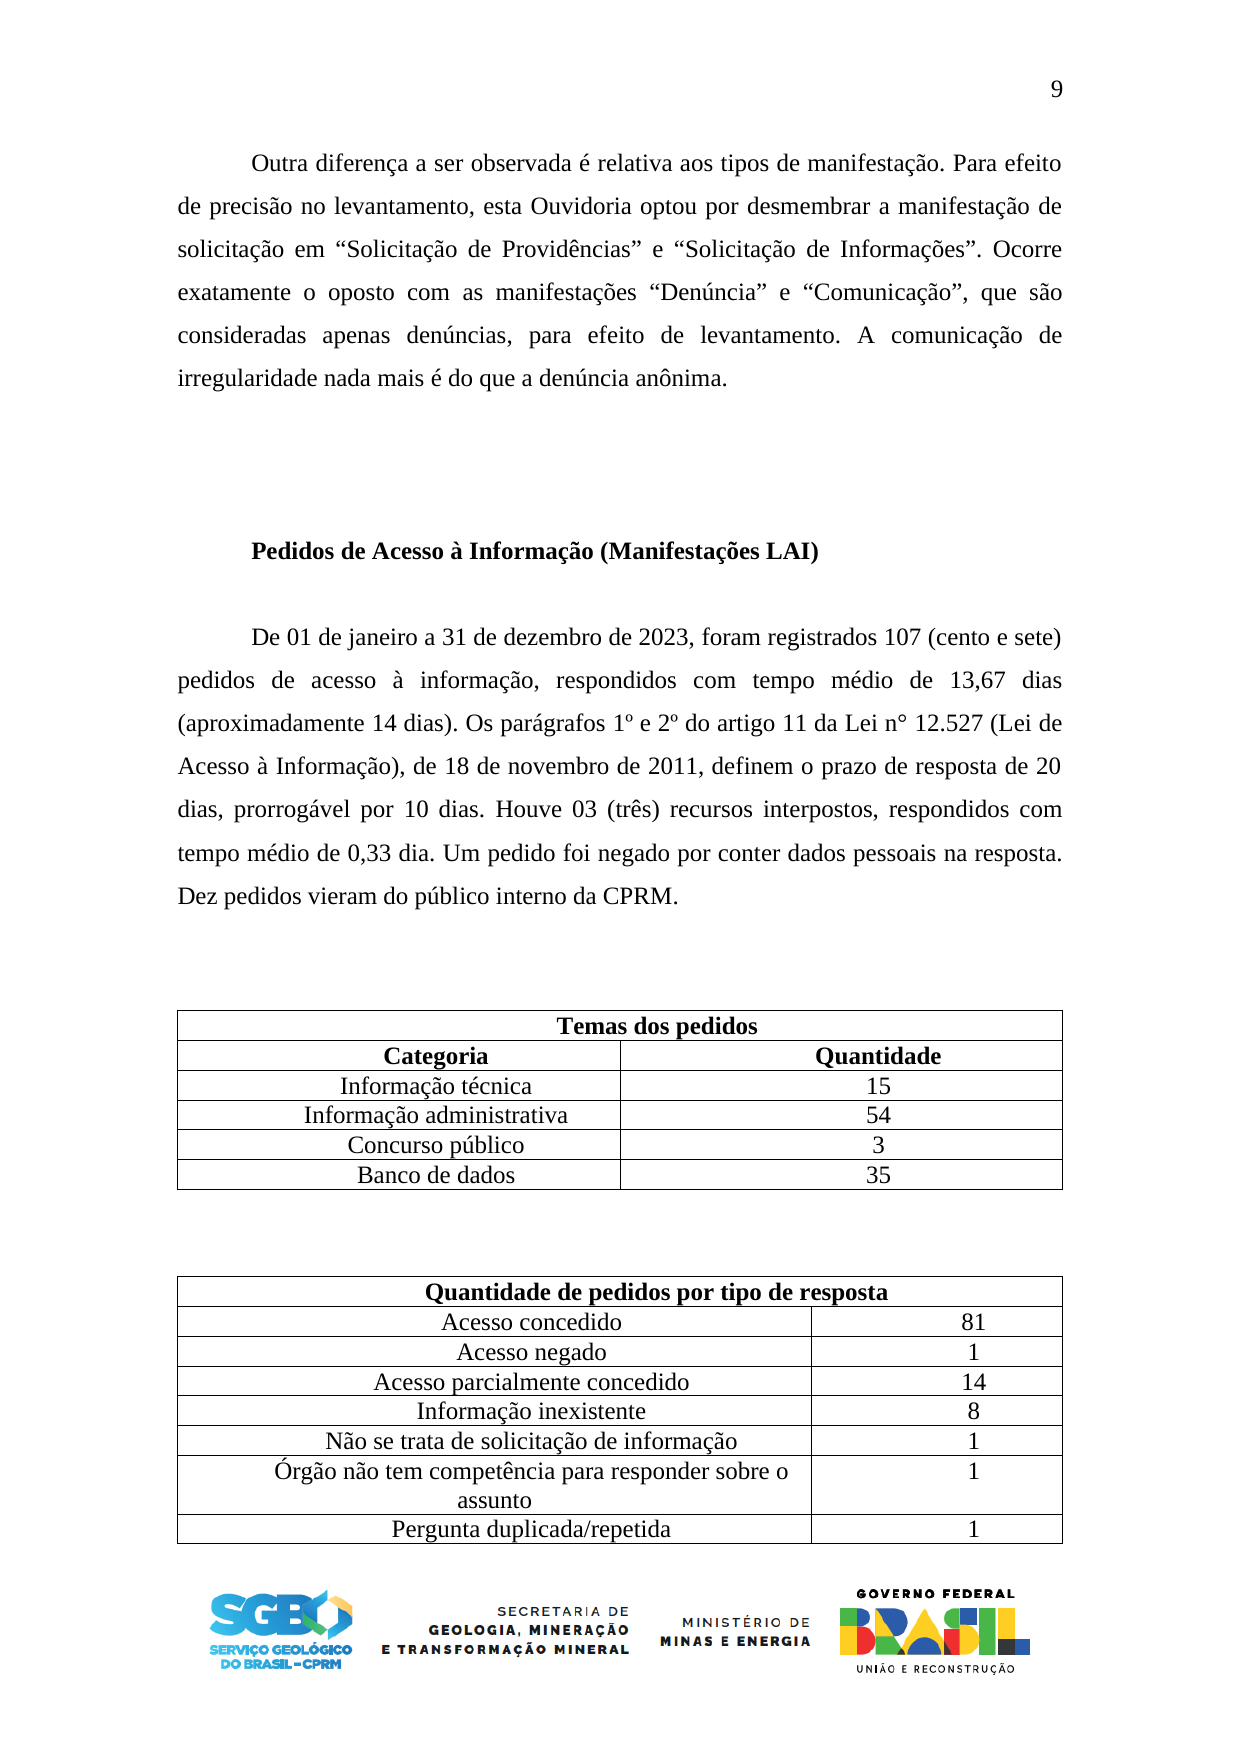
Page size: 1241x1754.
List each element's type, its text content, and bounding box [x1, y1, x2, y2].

table_cell Acesso negado [178, 1337, 811, 1366]
table_cell Categoria [178, 1041, 620, 1070]
table_cell 15 [621, 1071, 1062, 1099]
text Outra diferença a ser observada é relativa aos tipos de manifestação. Para efeito de precisão no levantamento, esta Ouvidoria optou por desmembrar a manifestação de solicitação em “Solicitação de Providências” e “Solicitação de Informações”. Ocorre exatamente o oposto com as manifestações “Denúncia” e “Comunicação”, que são consideradas apenas denúncias, para efeito de levantamento. A comunicação de irregularidade nada mais é do que a denúncia anônima. [177, 148, 1063, 392]
table_cell Acesso concedido [178, 1307, 811, 1336]
table_cell Concurso público [178, 1130, 620, 1159]
table_cell Pergunta duplicada/repetida [178, 1515, 811, 1543]
table_cell Órgão não tem competência para responder sobre o assunto [178, 1456, 811, 1513]
text De 01 de janeiro a 31 de dezembro de 2023, foram registrados 107 (cento e sete) pedidos de acesso à informação, respondidos com tempo médio de 13,67 dias (aproximadamente 14 dias). Os parágrafos 1º e 2º do artigo 11 da Lei n° 12.527 (Lei de Acesso à Informação), de 18 de novembro de 2011, definem o prazo de resposta de 20 dias, prorrogável por 10 dias. Houve 03 (três) recursos interpostos, respondidos com tempo médio de 0,33 dia. Um pedido foi negado por conter dados pessoais na resposta. Dez pedidos vieram do público interno da CPRM. [177, 622, 1063, 909]
table_cell Acesso parcialmente concedido [178, 1367, 811, 1395]
table_cell Banco de dados [178, 1160, 620, 1189]
table_cell 54 [621, 1101, 1062, 1129]
table_cell Quantidade [621, 1041, 1062, 1070]
table_cell Informação administrativa [178, 1101, 620, 1129]
table_cell Não se trata de solicitação de informação [178, 1426, 811, 1455]
subtitle Pedidos de Acesso à Informação (Manifestações LAI) [177, 536, 1063, 564]
table_cell 3 [621, 1130, 1062, 1159]
table_cell Informação inexistente [178, 1396, 811, 1425]
table_header Quantidade de pedidos por tipo de resposta [178, 1277, 1062, 1306]
table_cell 14 [812, 1367, 1062, 1395]
table_cell 1 [812, 1337, 1062, 1366]
table_cell 81 [812, 1307, 1062, 1336]
table_header Temas dos pedidos [178, 1011, 1062, 1040]
table_cell 1 [812, 1426, 1062, 1455]
table_cell 1 [812, 1515, 1062, 1543]
table_cell 1 [812, 1456, 1062, 1513]
table_cell Informação técnica [178, 1071, 620, 1099]
table_cell 35 [621, 1160, 1062, 1189]
table_cell 8 [812, 1396, 1062, 1425]
